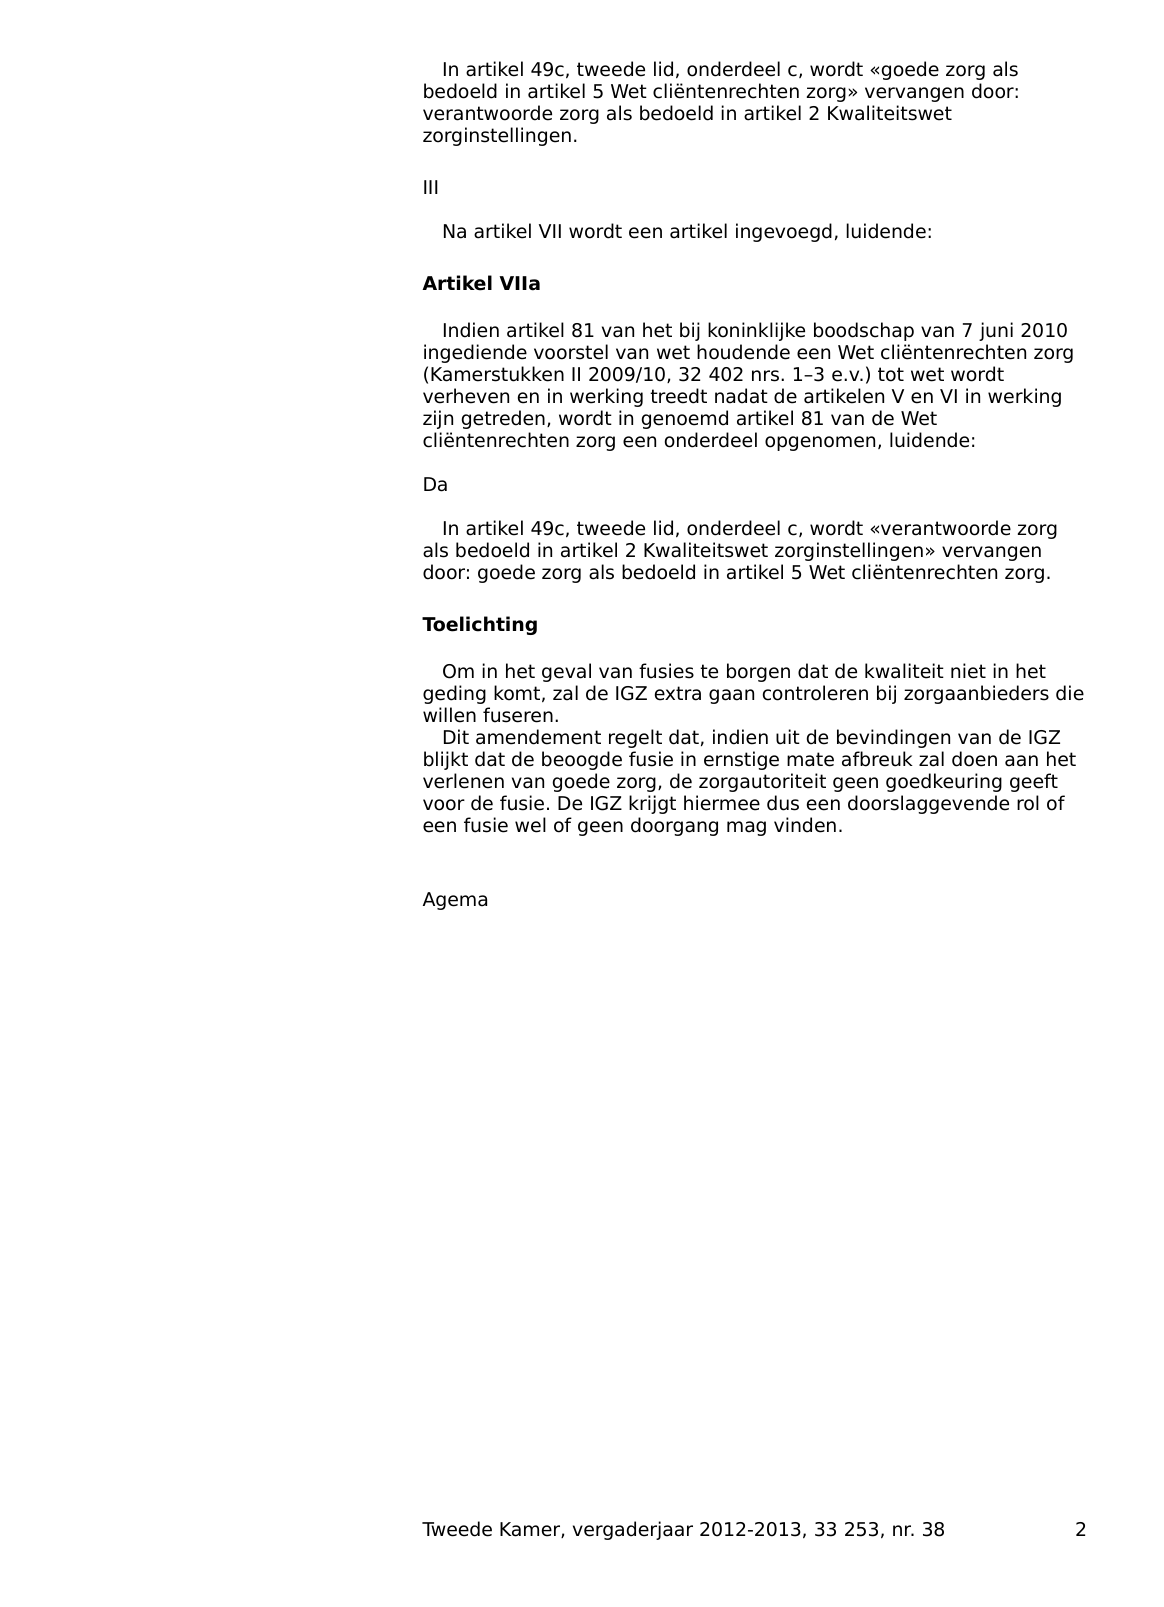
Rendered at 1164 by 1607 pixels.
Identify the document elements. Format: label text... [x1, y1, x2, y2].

subtitle III [422, 177, 1087, 199]
subtitle Toelichting [422, 614, 1087, 636]
text Da [422, 474, 1087, 496]
text Indien artikel 81 van het bij koninklijke boodschap van 7 juni 2010 ingediende voorstel van wet houdende een Wet cliëntenrechten zorg (Kamerstukken II 2009/10, 32 402 nrs. 1–3 e.v.) tot wet wordt verheven en in werking treedt nadat de artikelen V en VI in werking zijn getreden, wordt in genoemd artikel 81 van de Wet cliëntenrechten zorg een onderdeel opgenomen, luidende: [422, 320, 1087, 452]
text Na artikel VII wordt een artikel ingevoegd, luidende: [422, 221, 1087, 243]
text Dit amendement regelt dat, indien uit de bevindingen van de IGZ blijkt dat de beoogde fusie in ernstige mate afbreuk zal doen aan het verlenen van goede zorg, de zorgautoriteit geen goedkeuring geeft voor de fusie. De IGZ krijgt hiermee dus een doorslaggevende rol of een fusie wel of geen doorgang mag vinden. [422, 727, 1087, 837]
text In artikel 49c, tweede lid, onderdeel c, wordt «verantwoorde zorg als bedoeld in artikel 2 Kwaliteitswet zorginstellingen» vervangen door: goede zorg als bedoeld in artikel 5 Wet cliëntenrechten zorg. [422, 518, 1087, 584]
text In artikel 49c, tweede lid, onderdeel c, wordt «goede zorg als bedoeld in artikel 5 Wet cliëntenrechten zorg» vervangen door: verantwoorde zorg als bedoeld in artikel 2 Kwaliteitswet zorginstellingen. [422, 59, 1087, 147]
text Agema [422, 867, 1087, 911]
text Om in het geval van fusies te borgen dat de kwaliteit niet in het geding komt, zal de IGZ extra gaan controleren bij zorgaanbieders die willen fuseren. [422, 661, 1087, 727]
subtitle Artikel VIIa [422, 273, 1087, 295]
